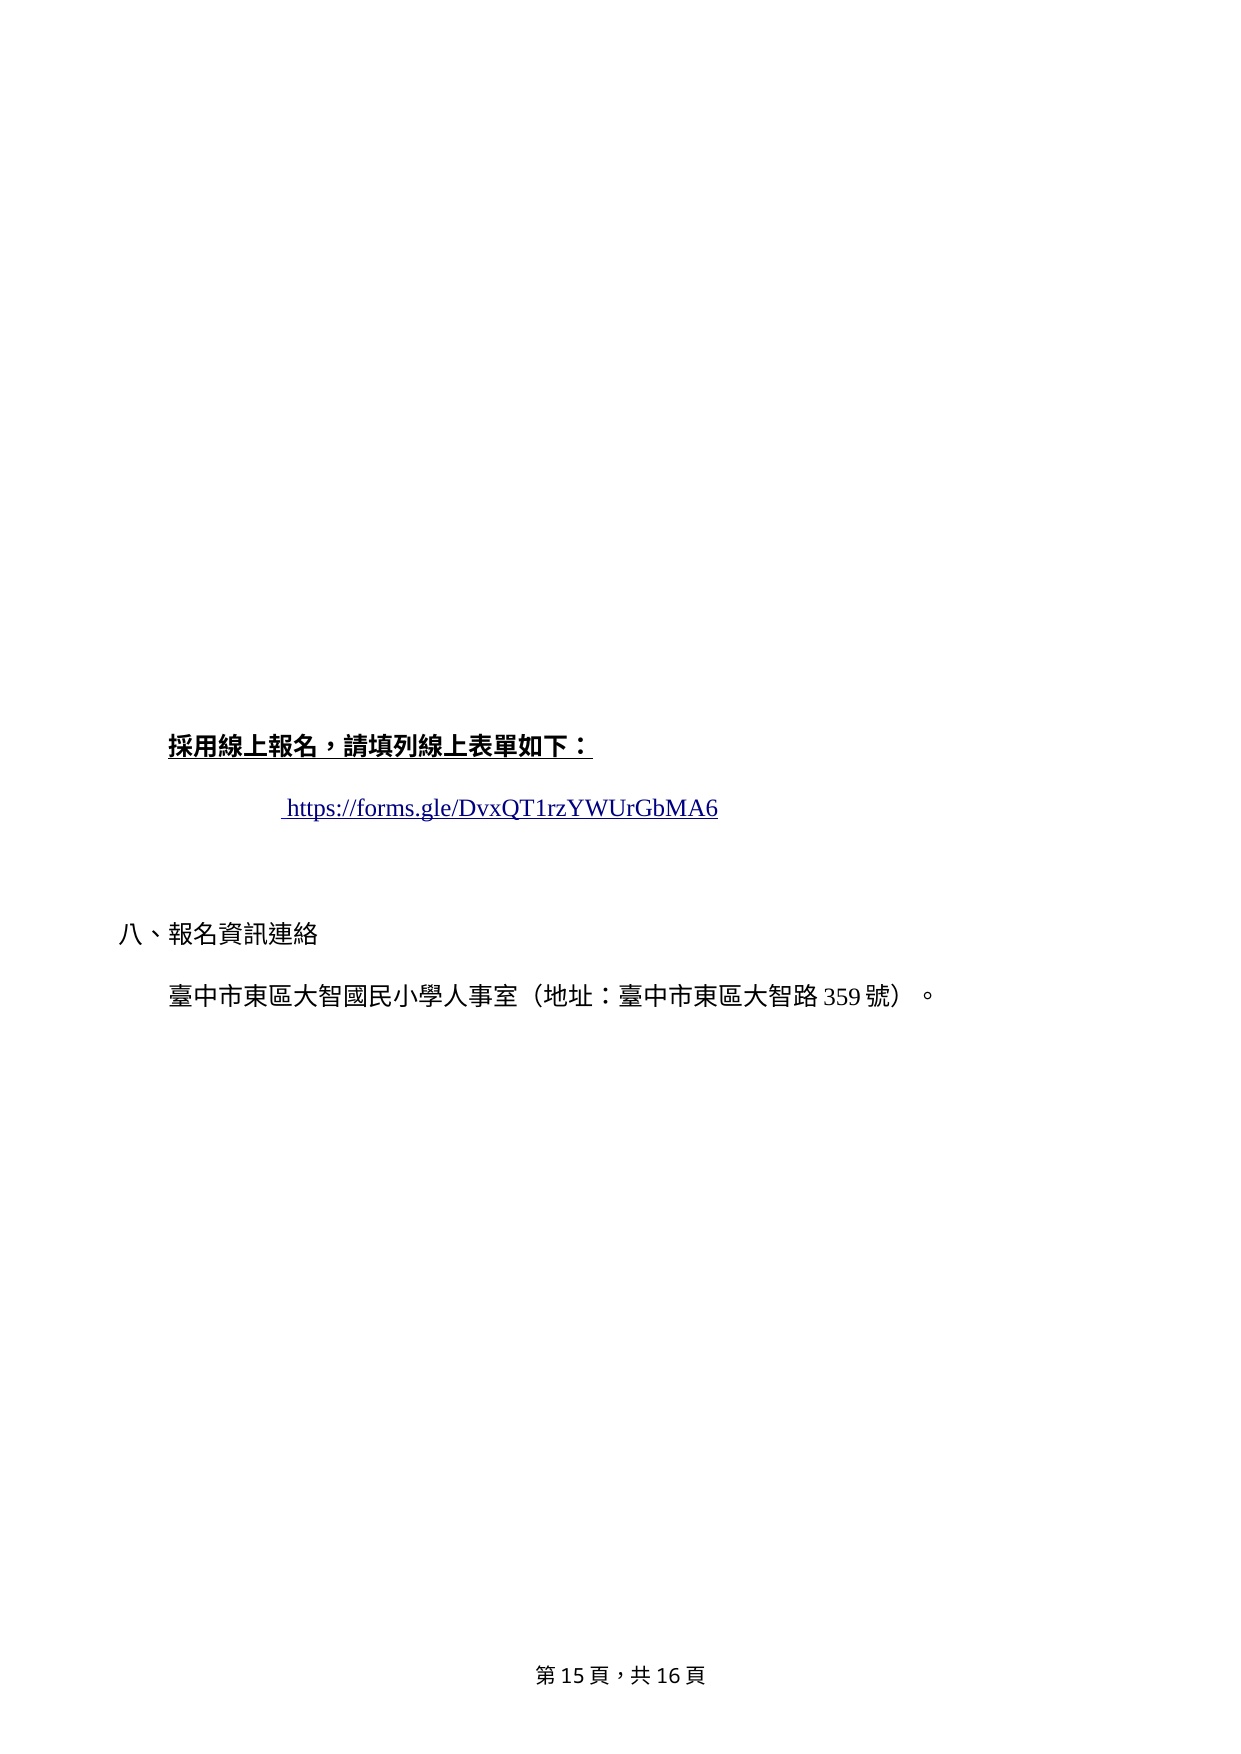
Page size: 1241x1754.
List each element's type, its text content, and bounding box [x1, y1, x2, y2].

text https://forms.gle/DvxQT1rzYWUrGbMA6 [118, 766, 1122, 891]
text 採用線上報名，請填列線上表單如下： [118, 703, 1122, 766]
text 八、報名資訊連絡 臺中市東區大智國民小學人事室（地址：臺中市東區大智路359號）。 [118, 891, 1122, 1016]
